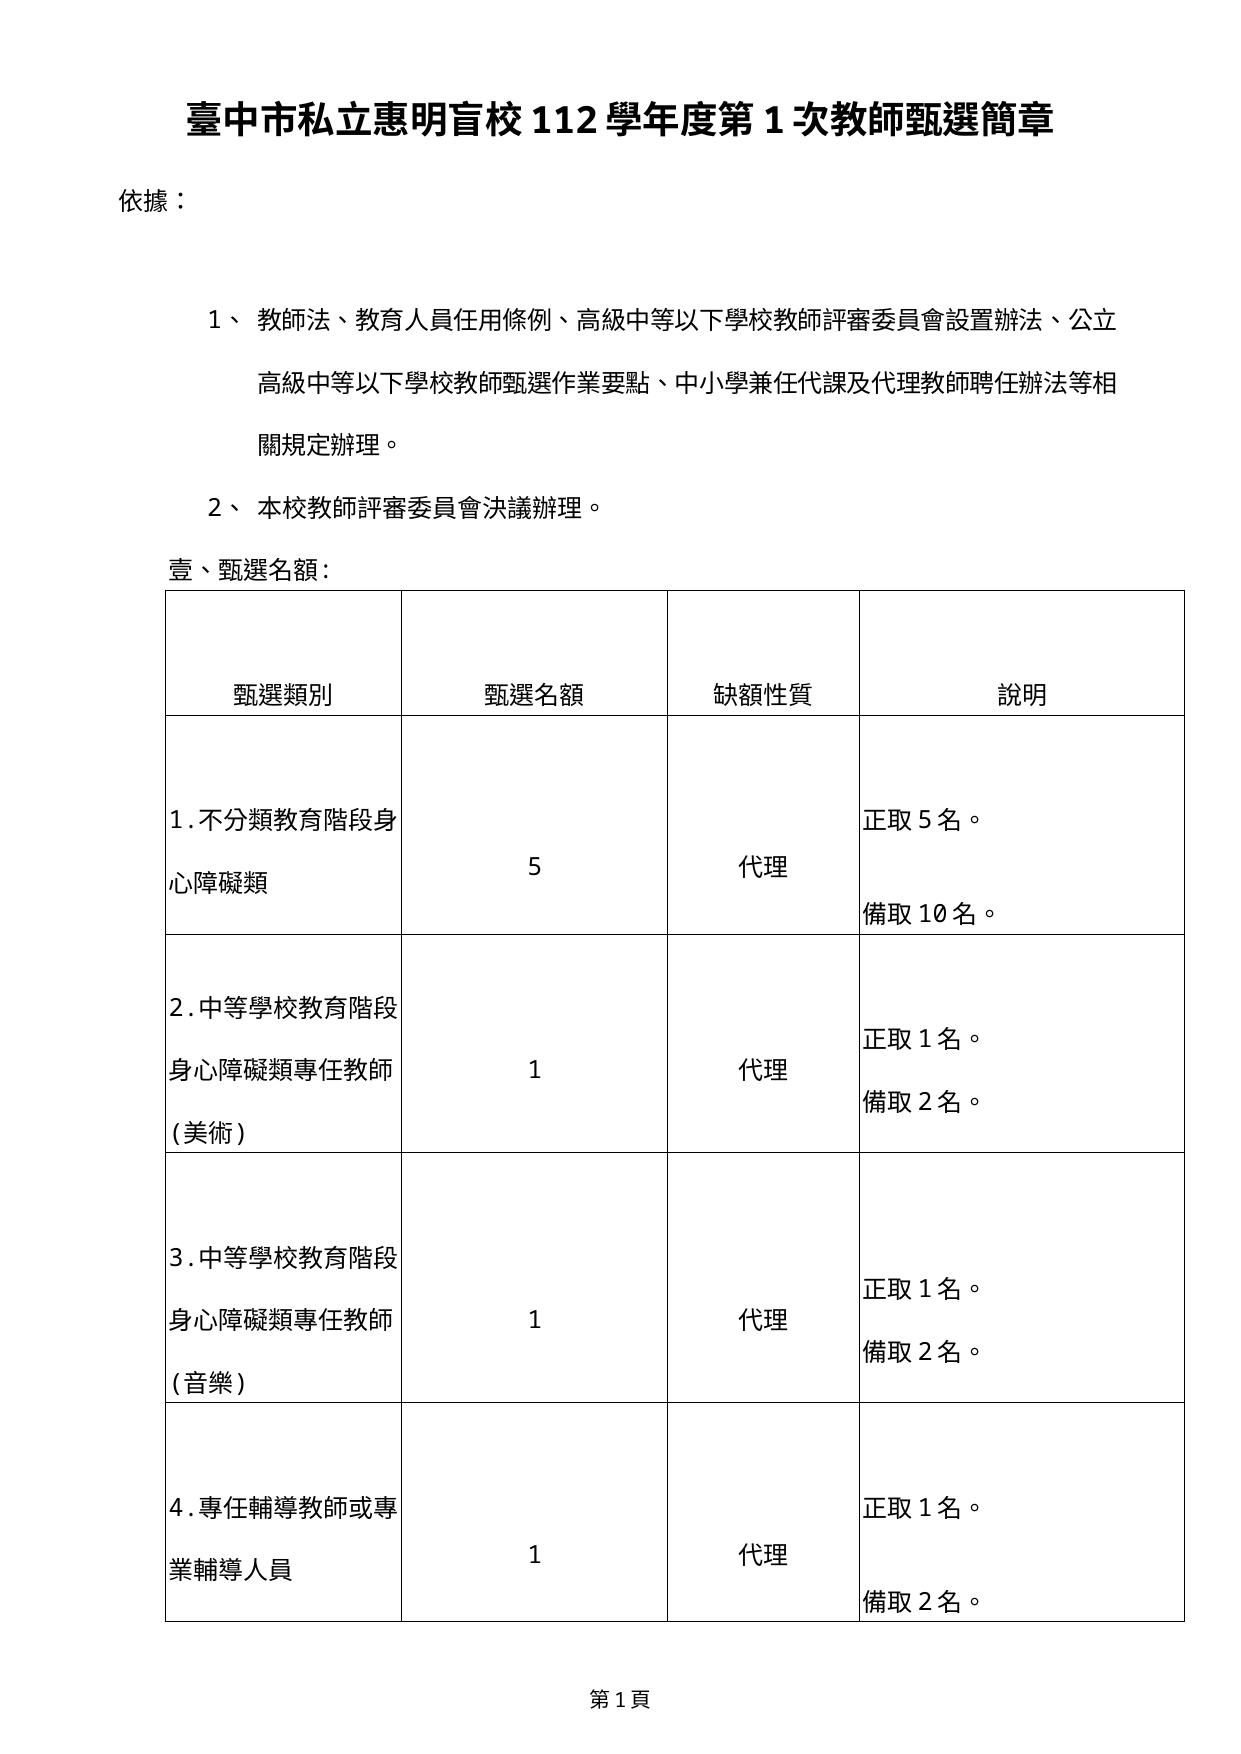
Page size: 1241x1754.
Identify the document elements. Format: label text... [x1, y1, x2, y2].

table_cell 代理 [668, 1403, 859, 1621]
table_cell 正取1名。 備取2名。 [860, 935, 1184, 1152]
table_header 說明 [860, 591, 1184, 715]
table_cell 1 [402, 1403, 667, 1621]
table_header 甄選名額 [402, 591, 667, 715]
table_cell 代理 [668, 716, 859, 933]
table_cell 3.中等學校教育階段身心障礙類專任教師(音樂) [166, 1153, 401, 1402]
table_header 缺額性質 [668, 591, 859, 715]
table_cell 代理 [668, 935, 859, 1152]
table_cell 正取5名。 備取10名。 [860, 716, 1184, 933]
list 本校教師評審委員會決議辦理。 [207, 465, 1122, 527]
table_cell 正取1名。 備取2名。 [860, 1403, 1184, 1621]
table_cell 正取1名。 備取2名。 [860, 1153, 1184, 1402]
table_header 甄選類別 [166, 591, 401, 715]
table_cell 4.專任輔導教師或專業輔導人員 [166, 1403, 401, 1621]
text 依據： [118, 184, 1122, 216]
table_cell 代理 [668, 1153, 859, 1402]
list 教師法、教育人員任用條例、高級中等以下學校教師評審委員會設置辦法、公立高級中等以下學校教師甄選作業要點、中小學兼任代課及代理教師聘任辦法等相關規定辦理。 [207, 277, 1122, 465]
table_cell 5 [402, 716, 667, 933]
table_cell 1 [402, 935, 667, 1152]
text 臺中市私立惠明盲校112學年度第1次教師甄選簡章 [118, 90, 1122, 144]
list 甄選名額: [168, 527, 1122, 590]
table_cell 1 [402, 1153, 667, 1402]
table_cell 1.不分類教育階段身心障礙類 [166, 716, 401, 933]
table_cell 2.中等學校教育階段身心障礙類專任教師(美術) [166, 935, 401, 1152]
